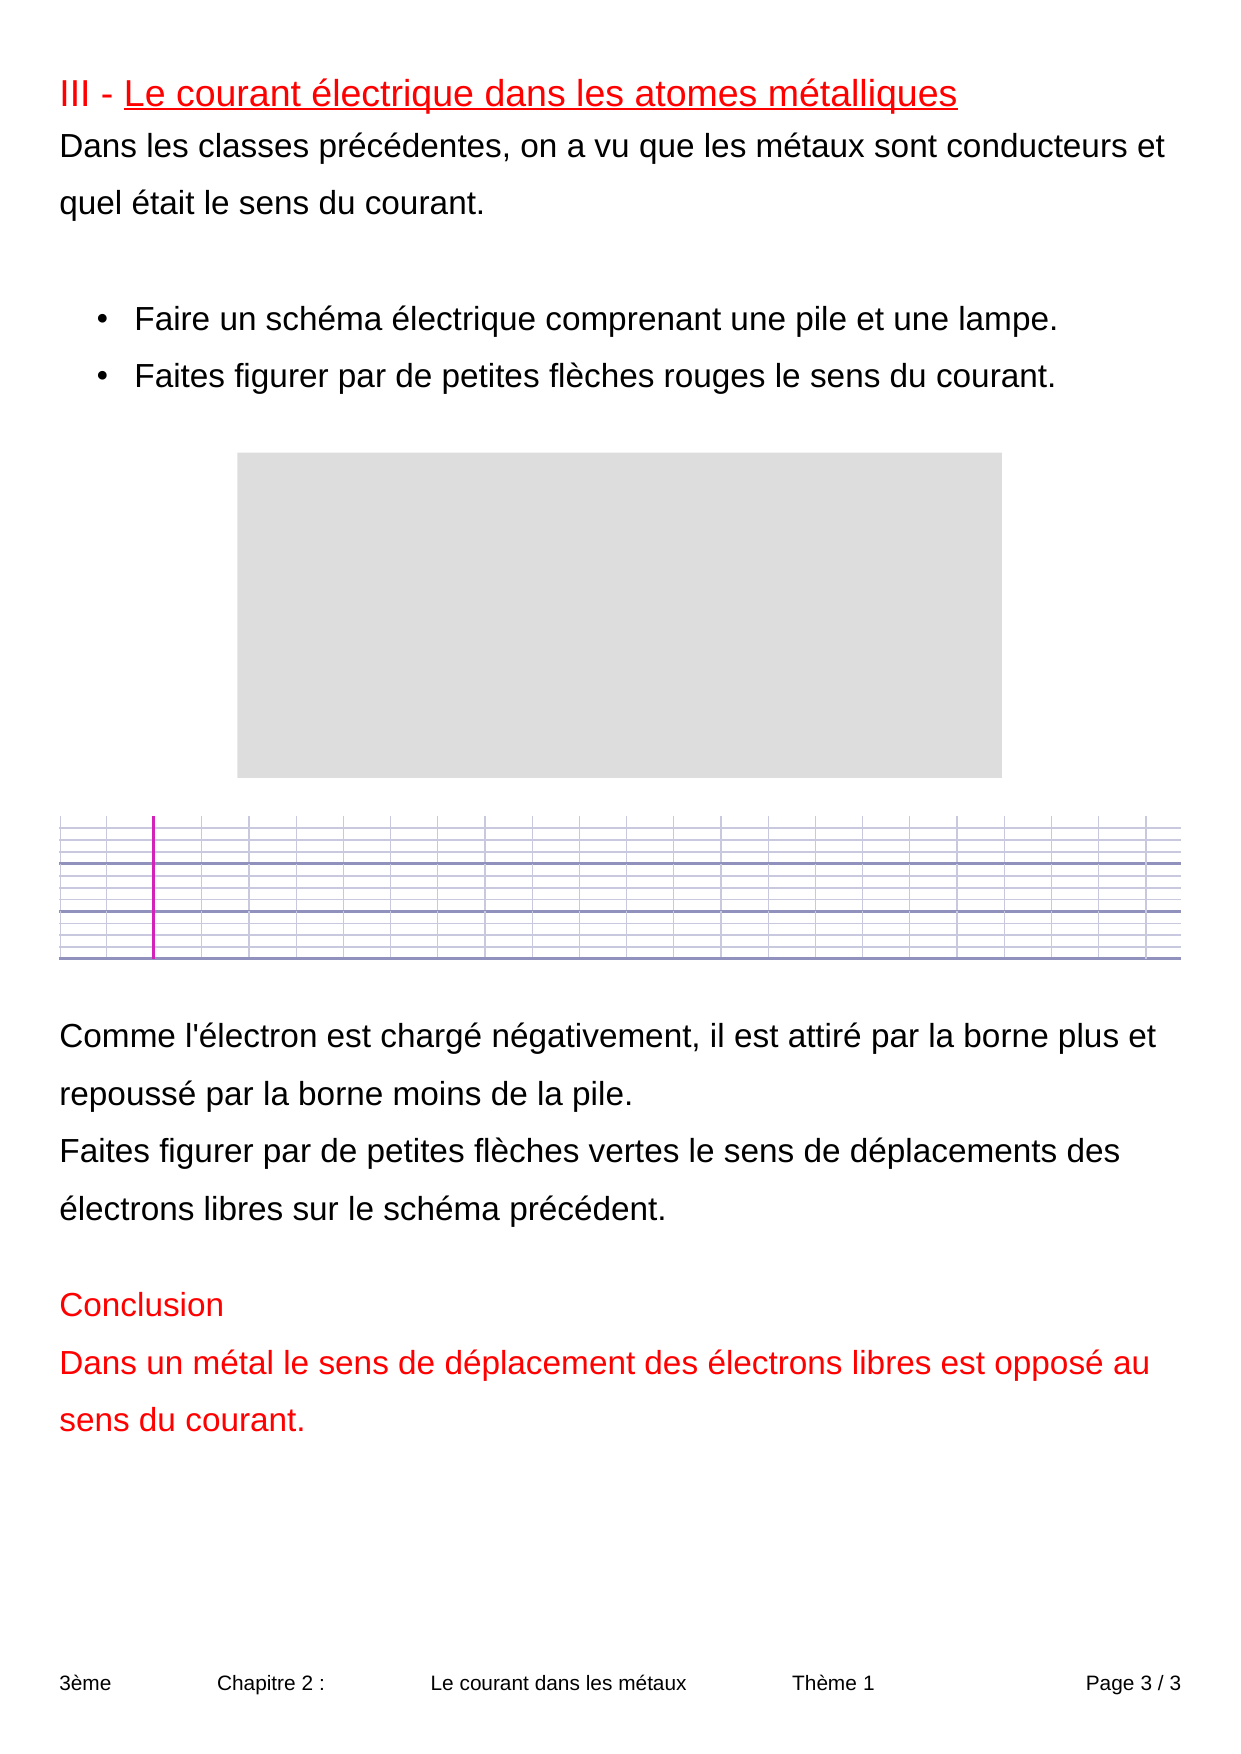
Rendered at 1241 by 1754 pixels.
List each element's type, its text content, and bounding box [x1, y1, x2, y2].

text Comme l'électron est chargé négativement, il est attiré par la borne plus et repoussé par la borne moins de la pile. [59, 1016, 1181, 1112]
subtitle Le courant électrique dans les atomes métalliques [59, 71, 1181, 114]
subtitle Conclusion Dans un métal le sens de déplacement des électrons libres est opposé au sens du courant. [59, 1285, 1181, 1439]
list Faites figurer par de petites flèches rouges le sens du courant. [97, 356, 1181, 395]
list Faire un schéma électrique comprenant une pile et une lampe. [97, 298, 1181, 337]
list Faites figurer par de petites flèches vertes le sens de déplacements des électrons libres sur le schéma précédent. [59, 1132, 1181, 1228]
text Dans les classes précédentes, on a vu que les métaux sont conducteurs et quel était le sens du courant. [59, 126, 1181, 222]
